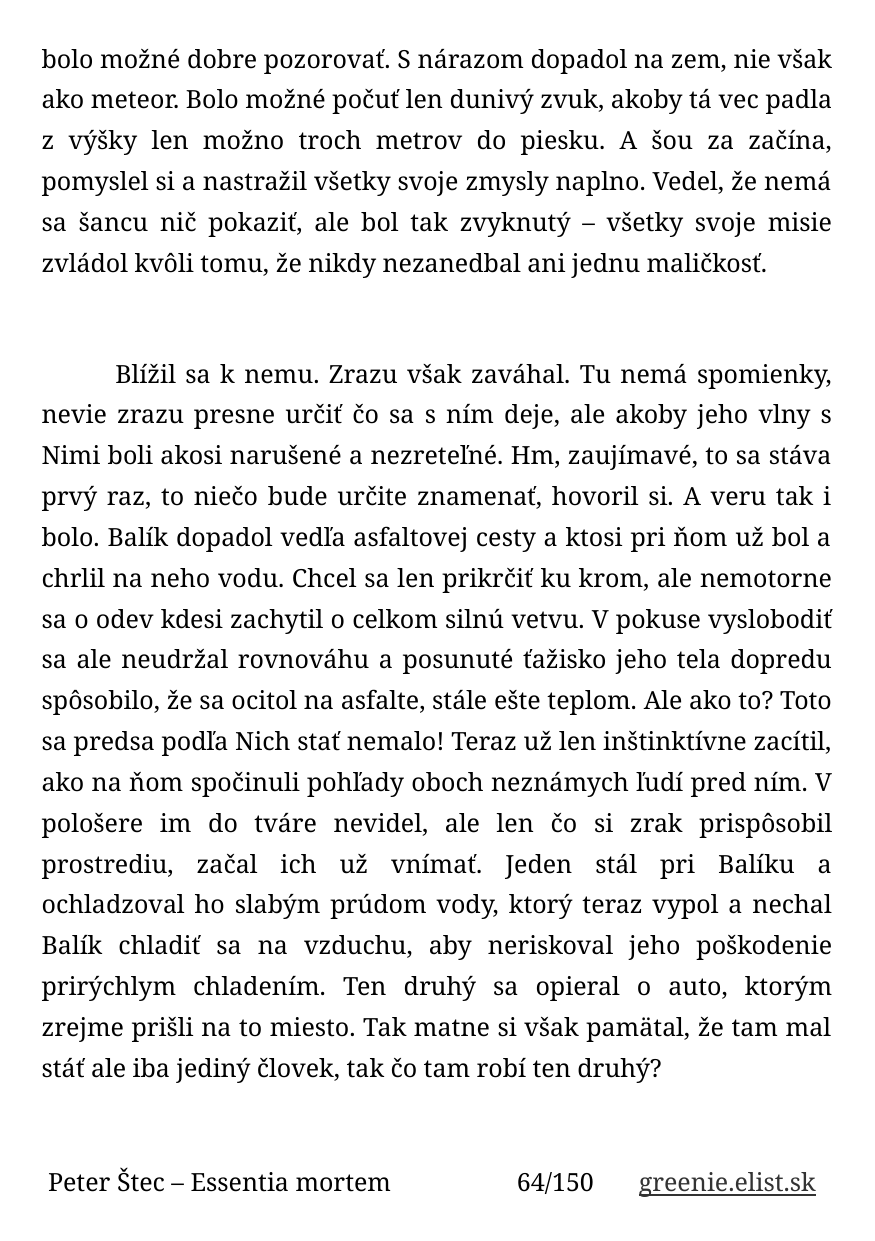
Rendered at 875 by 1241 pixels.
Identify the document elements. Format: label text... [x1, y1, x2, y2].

text bolo možné dobre pozorovať. S nárazom dopadol na zem, nie však ako meteor. Bolo možné počuť len dunivý zvuk, akoby tá vec padla z výšky len možno troch metrov do piesku. A šou za začína, pomyslel si a nastražil všetky svoje zmysly naplno. Vedel, že nemá sa šancu nič pokaziť, ale bol tak zvyknutý – všetky svoje misie zvládol kvôli tomu, že nikdy nezanedbal ani jednu maličkosť. [41, 41, 833, 279]
text Blížil sa k nemu. Zrazu však zaváhal. Tu nemá spomienky, nevie zrazu presne určiť čo sa s ním deje, ale akoby jeho vlny s Nimi boli akosi narušené a nezreteľné. Hm, zaujímavé, to sa stáva prvý raz, to niečo bude určite znamenať, hovoril si. A veru tak i bolo. Balík dopadol vedľa asfaltovej cesty a ktosi pri ňom už bol a chrlil na neho vodu. Chcel sa len prikrčiť ku krom, ale nemotorne sa o odev kdesi zachytil o celkom silnú vetvu. V pokuse vyslobodiť sa ale neudržal rovnováhu a posunuté ťažisko jeho tela dopredu spôsobilo, že sa ocitol na asfalte, stále ešte teplom. Ale ako to? Toto sa predsa podľa Nich stať nemalo! Teraz už len inštinktívne zacítil, ako na ňom spočinuli pohľady oboch neznámych ľudí pred ním. V pološere im do tváre nevidel, ale len čo si zrak prispôsobil prostrediu, začal ich už vnímať. Jeden stál pri Balíku a ochladzoval ho slabým prúdom vody, ktorý teraz vypol a nechal Balík chladiť sa na vzduchu, aby neriskoval jeho poškodenie prirýchlym chladením. Ten druhý sa opieral o auto, ktorým zrejme prišli na to miesto. Tak matne si však pamätal, že tam mal stáť ale iba jediný človek, tak čo tam robí ten druhý? [41, 356, 833, 1084]
